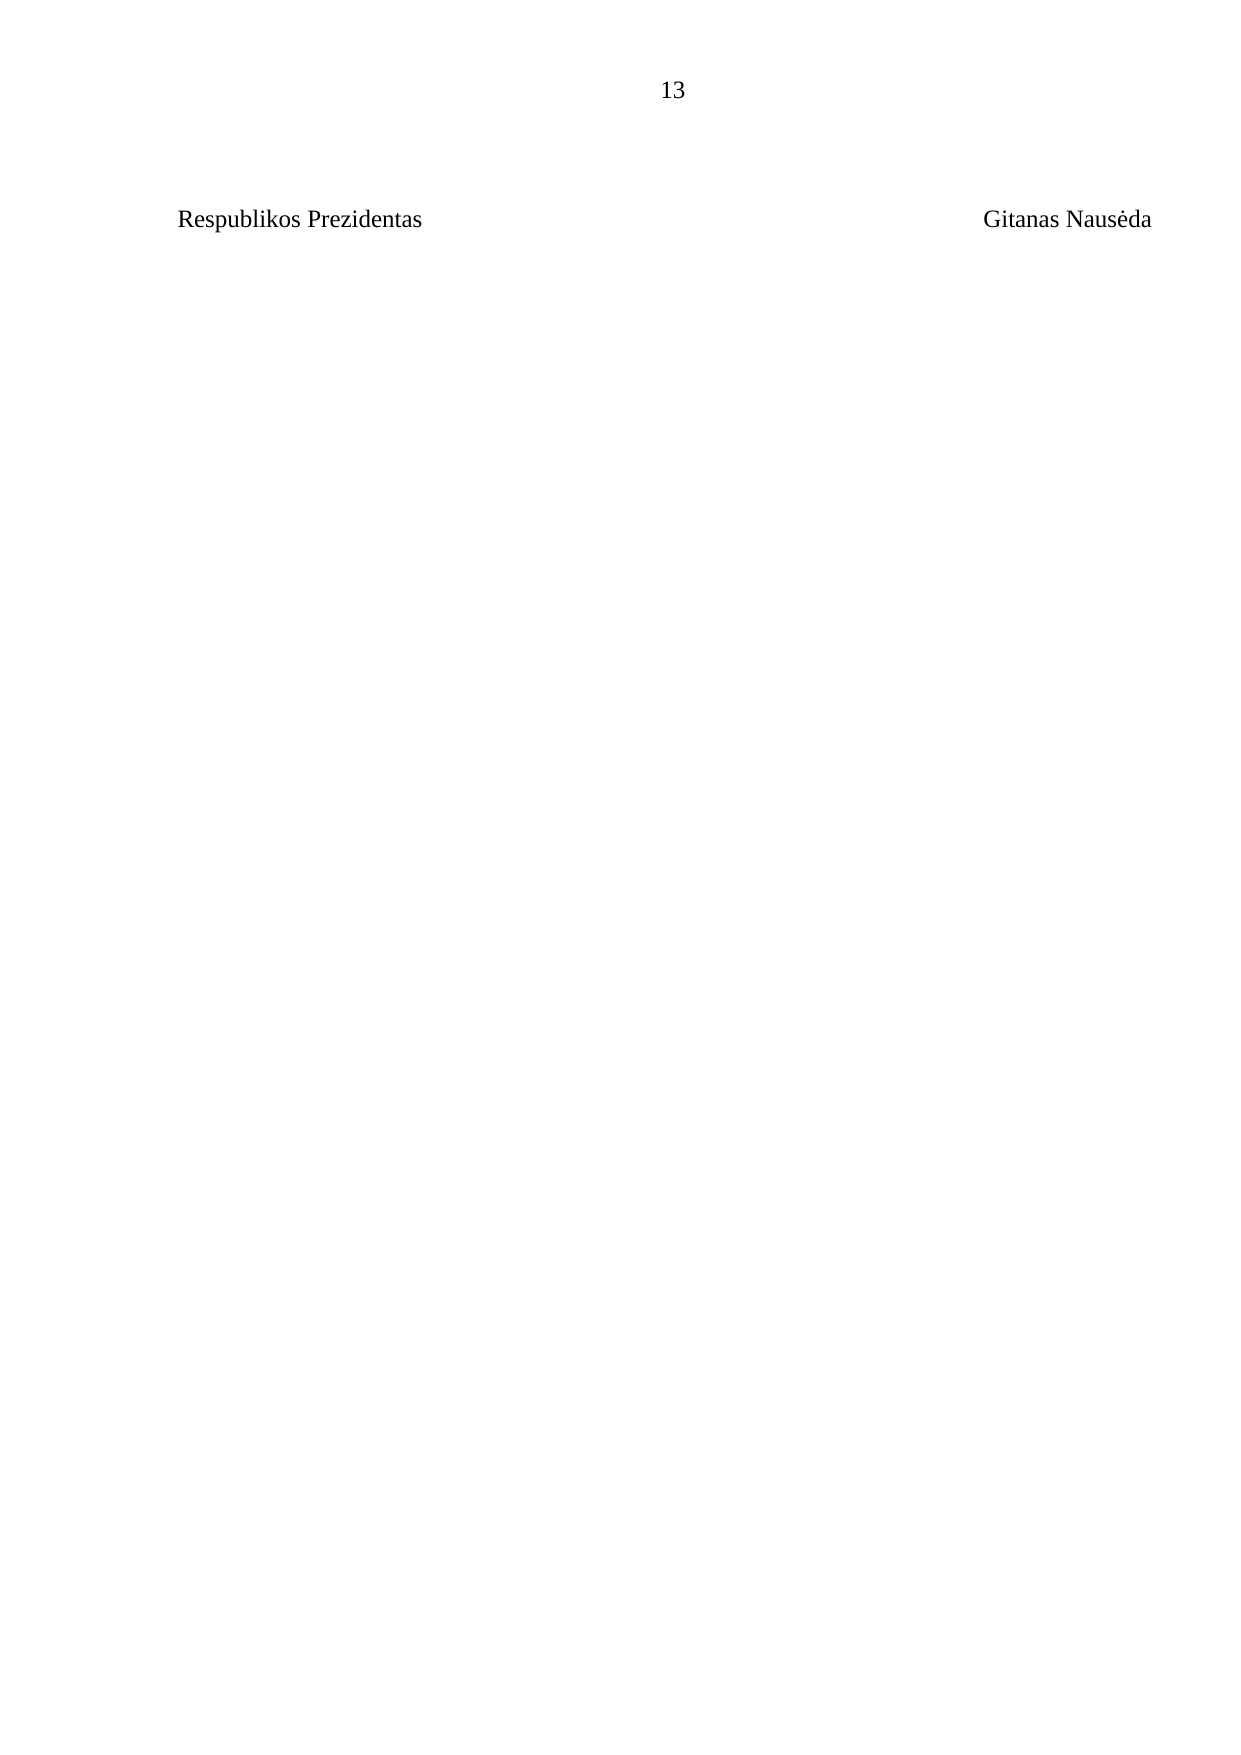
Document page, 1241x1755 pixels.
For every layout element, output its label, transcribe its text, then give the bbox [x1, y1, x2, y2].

text Respublikos Prezidentas Gitanas Nausėda [177, 204, 1152, 233]
